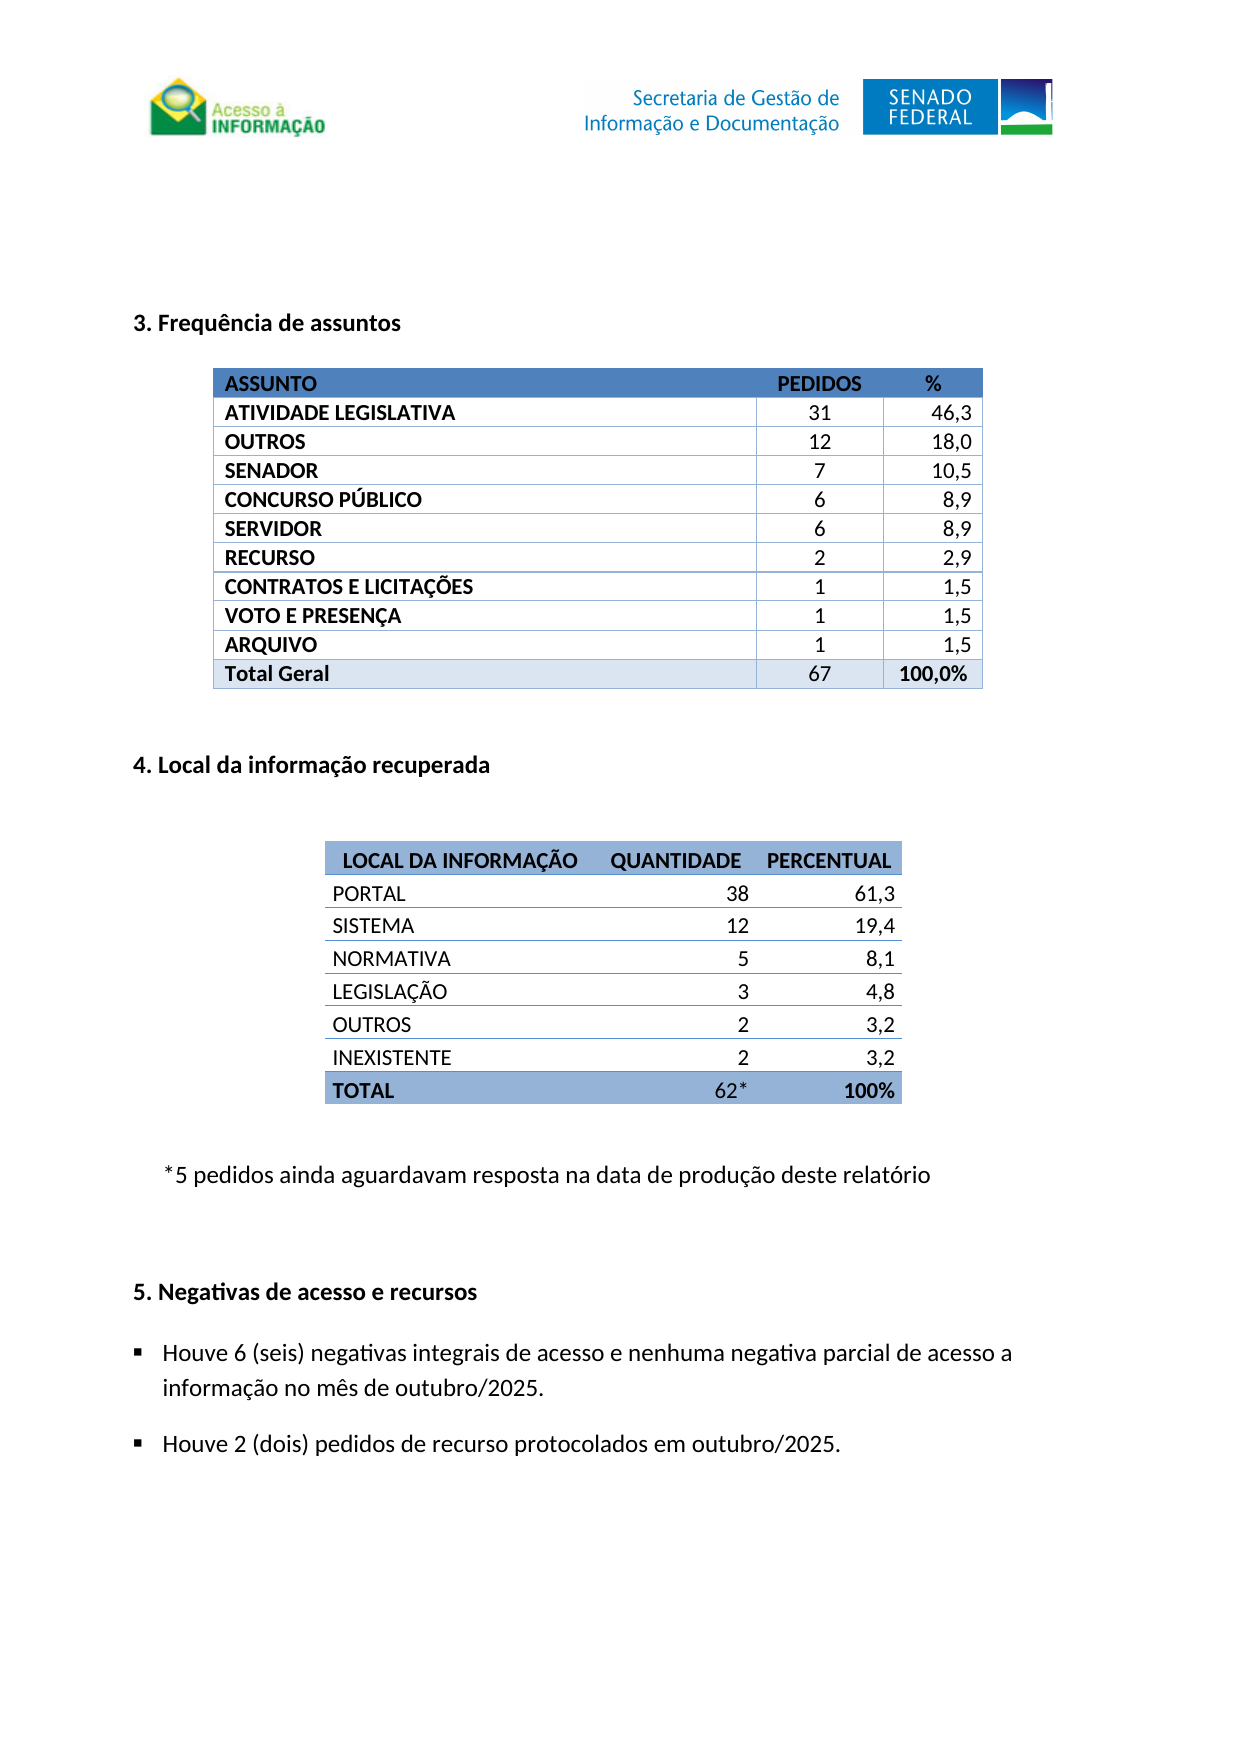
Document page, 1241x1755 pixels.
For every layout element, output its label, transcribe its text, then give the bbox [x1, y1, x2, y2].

table_cell 6 [757, 485, 883, 513]
table_cell 2,9 [884, 543, 982, 571]
text 4. Local da informação recuperada [133, 750, 1063, 780]
text 5. Negativas de acesso e recursos [133, 1276, 1063, 1307]
table_cell SERVIDOR [214, 514, 756, 542]
table_header QUANTIDADE [596, 841, 756, 874]
table_cell 100% [756, 1072, 902, 1104]
table_cell LEGISLAÇÃO [325, 974, 596, 1005]
table_cell 10,5 [884, 456, 982, 484]
table_cell TOTAL [325, 1072, 596, 1104]
table_cell NORMATIVA [325, 941, 596, 972]
table_cell 3,2 [756, 1039, 902, 1071]
table_cell 2 [596, 1006, 756, 1038]
table_cell 5 [596, 941, 756, 972]
table_cell INEXISTENTE [325, 1039, 596, 1071]
table_cell 6 [757, 514, 883, 542]
table_cell 18,0 [884, 427, 982, 455]
table_cell SISTEMA [325, 908, 596, 940]
table_cell 100,0% [884, 660, 982, 688]
table_cell 2 [757, 543, 883, 571]
table_cell CONTRATOS E LICITAÇÕES [214, 573, 756, 600]
table_cell 62* [596, 1072, 756, 1104]
table_header ASSUNTO [214, 369, 756, 397]
table_header % [883, 369, 982, 397]
table_cell 1,5 [884, 631, 982, 658]
table_cell ARQUIVO [214, 631, 756, 658]
table_cell 19,4 [756, 908, 902, 940]
table_cell 67 [757, 660, 883, 688]
table_cell PORTAL [325, 875, 596, 907]
table_cell 1 [757, 601, 883, 629]
table_cell 4,8 [756, 974, 902, 1005]
table_cell 46,3 [884, 398, 982, 426]
list Houve 2 (dois) pedidos de recurso protocolados em outubro/2025. [132, 1428, 1063, 1459]
table_cell RECURSO [214, 543, 756, 571]
text *5 pedidos ainda aguardavam resposta na data de produção deste relatório [162, 1159, 1063, 1190]
table_cell VOTO E PRESENÇA [214, 601, 756, 629]
table_cell 8,9 [884, 514, 982, 542]
table_cell 3 [596, 974, 756, 1005]
table_cell Total Geral [214, 660, 756, 688]
table_cell 1 [757, 573, 883, 600]
table_cell 7 [757, 456, 883, 484]
table_cell 12 [596, 908, 756, 940]
table_cell 8,1 [756, 941, 902, 972]
table_cell SENADOR [214, 456, 756, 484]
table_cell 8,9 [884, 485, 982, 513]
list Houve 6 (seis) negativas integrais de acesso e nenhuma negativa parcial de acesso a informação no mês de outubro/2025. [132, 1337, 1063, 1403]
table_cell 3,2 [756, 1006, 902, 1038]
text 3. Frequência de assuntos [133, 307, 1063, 337]
table_cell ATIVIDADE LEGISLATIVA [214, 398, 756, 426]
table_cell 1,5 [884, 573, 982, 600]
table_cell OUTROS [214, 427, 756, 455]
table_cell 2 [596, 1039, 756, 1071]
table_cell 61,3 [756, 875, 902, 907]
table_cell 12 [757, 427, 883, 455]
table_cell CONCURSO PÚBLICO [214, 485, 756, 513]
table_cell 38 [596, 875, 756, 907]
table_cell 1 [757, 631, 883, 658]
table_header PERCENTUAL [756, 841, 902, 874]
table_header PEDIDOS [756, 369, 883, 397]
table_cell 1,5 [884, 601, 982, 629]
table_header LOCAL DA INFORMAÇÃO [325, 841, 596, 874]
table_cell 31 [757, 398, 883, 426]
table_cell OUTROS [325, 1006, 596, 1038]
